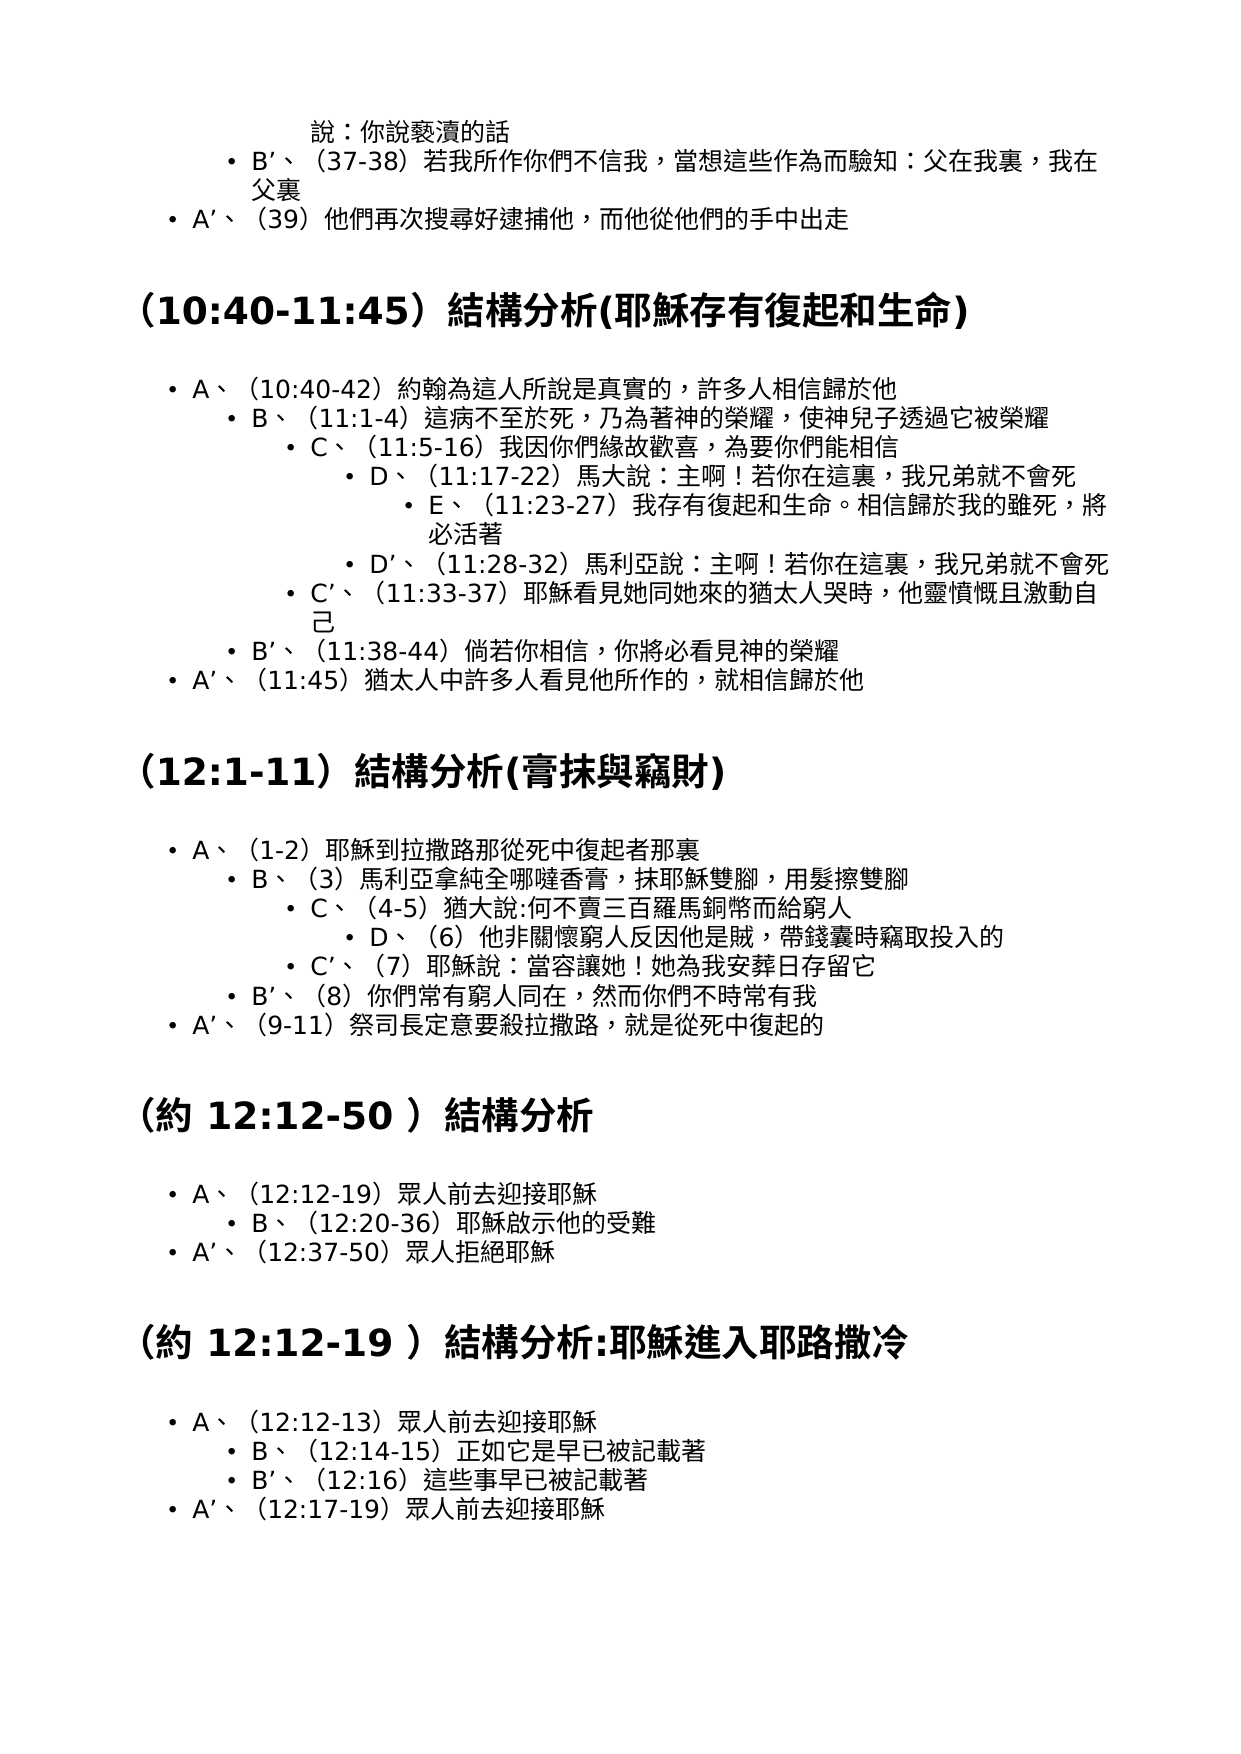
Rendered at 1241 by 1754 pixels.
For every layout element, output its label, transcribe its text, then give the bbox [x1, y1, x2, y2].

list B、（3）馬利亞拿純全哪噠香膏，抹耶穌雙腳，用髮擦雙腳 [236, 865, 1122, 894]
list B’、（12:16）這些事早已被記載著 [236, 1466, 1122, 1495]
subtitle （10:40-11:45）結構分析(耶穌存有復起和生命) [118, 289, 1122, 333]
list D、（6）他非關懷窮人反因他是賊，帶錢囊時竊取投入的 [354, 923, 1122, 952]
list A、（12:12-13）眾人前去迎接耶穌 [177, 1408, 1122, 1437]
subtitle （約 12:12-19 ）結構分析:耶穌進入耶路撒冷 [118, 1322, 1122, 1366]
list D、（11:17-22）馬大說：主啊！若你在這裏，我兄弟就不會死 [354, 462, 1122, 492]
list B、（12:20-36）耶穌啟示他的受難 [236, 1209, 1122, 1238]
list C、（11:5-16）我因你們緣故歡喜，為要你們能相信 [295, 433, 1122, 462]
list B’、（37-38）若我所作你們不信我，當想這些作為而驗知：父在我裏，我在父裏 [236, 147, 1122, 206]
list A、（10:40-42）約翰為這人所說是真實的，許多人相信歸於他 [177, 375, 1122, 404]
list B、（11:1-4）這病不至於死，乃為著神的榮耀，使神兒子透過它被榮耀 [236, 404, 1122, 433]
subtitle （約 12:12-50 ）結構分析 [118, 1094, 1122, 1138]
list B’、（11:38-44）倘若你相信，你將必看見神的榮耀 [236, 637, 1122, 667]
list A’、（12:17-19）眾人前去迎接耶穌 [177, 1495, 1122, 1524]
subtitle （12:1-11）結構分析(膏抹與竊財) [118, 750, 1122, 794]
list B、（12:14-15）正如它是早已被記載著 [236, 1437, 1122, 1466]
list A’、（9-11）祭司長定意要殺拉撒路，就是從死中復起的 [177, 1011, 1122, 1040]
list A、（12:12-19）眾人前去迎接耶穌 [177, 1180, 1122, 1209]
list C、（4-5）猶大說:何不賣三百羅馬銅幣而給窮人 [295, 894, 1122, 923]
list B’、（8）你們常有窮人同在，然而你們不時常有我 [236, 982, 1122, 1011]
list D’、（11:28-32）馬利亞說：主啊！若你在這裏，我兄弟就不會死 [354, 550, 1122, 579]
list C’、（7）耶穌說：當容讓她！她為我安葬日存留它 [295, 952, 1122, 982]
list A’、（11:45）猶太人中許多人看見他所作的，就相信歸於他 [177, 667, 1122, 696]
list A、（1-2）耶穌到拉撒路那從死中復起者那裏 [177, 836, 1122, 865]
list C’、（11:33-37）耶穌看見她同她來的猶太人哭時，他靈憤慨且激動自己 [295, 579, 1122, 637]
list E、（11:23-27）我存有復起和生命。相信歸於我的雖死，將必活著 [413, 492, 1122, 550]
list A’、（39）他們再次搜尋好逮捕他，而他從他們的手中出走 [177, 206, 1122, 235]
list 說：你說褻瀆的話 [295, 118, 1122, 147]
list A’、（12:37-50）眾人拒絕耶穌 [177, 1238, 1122, 1268]
